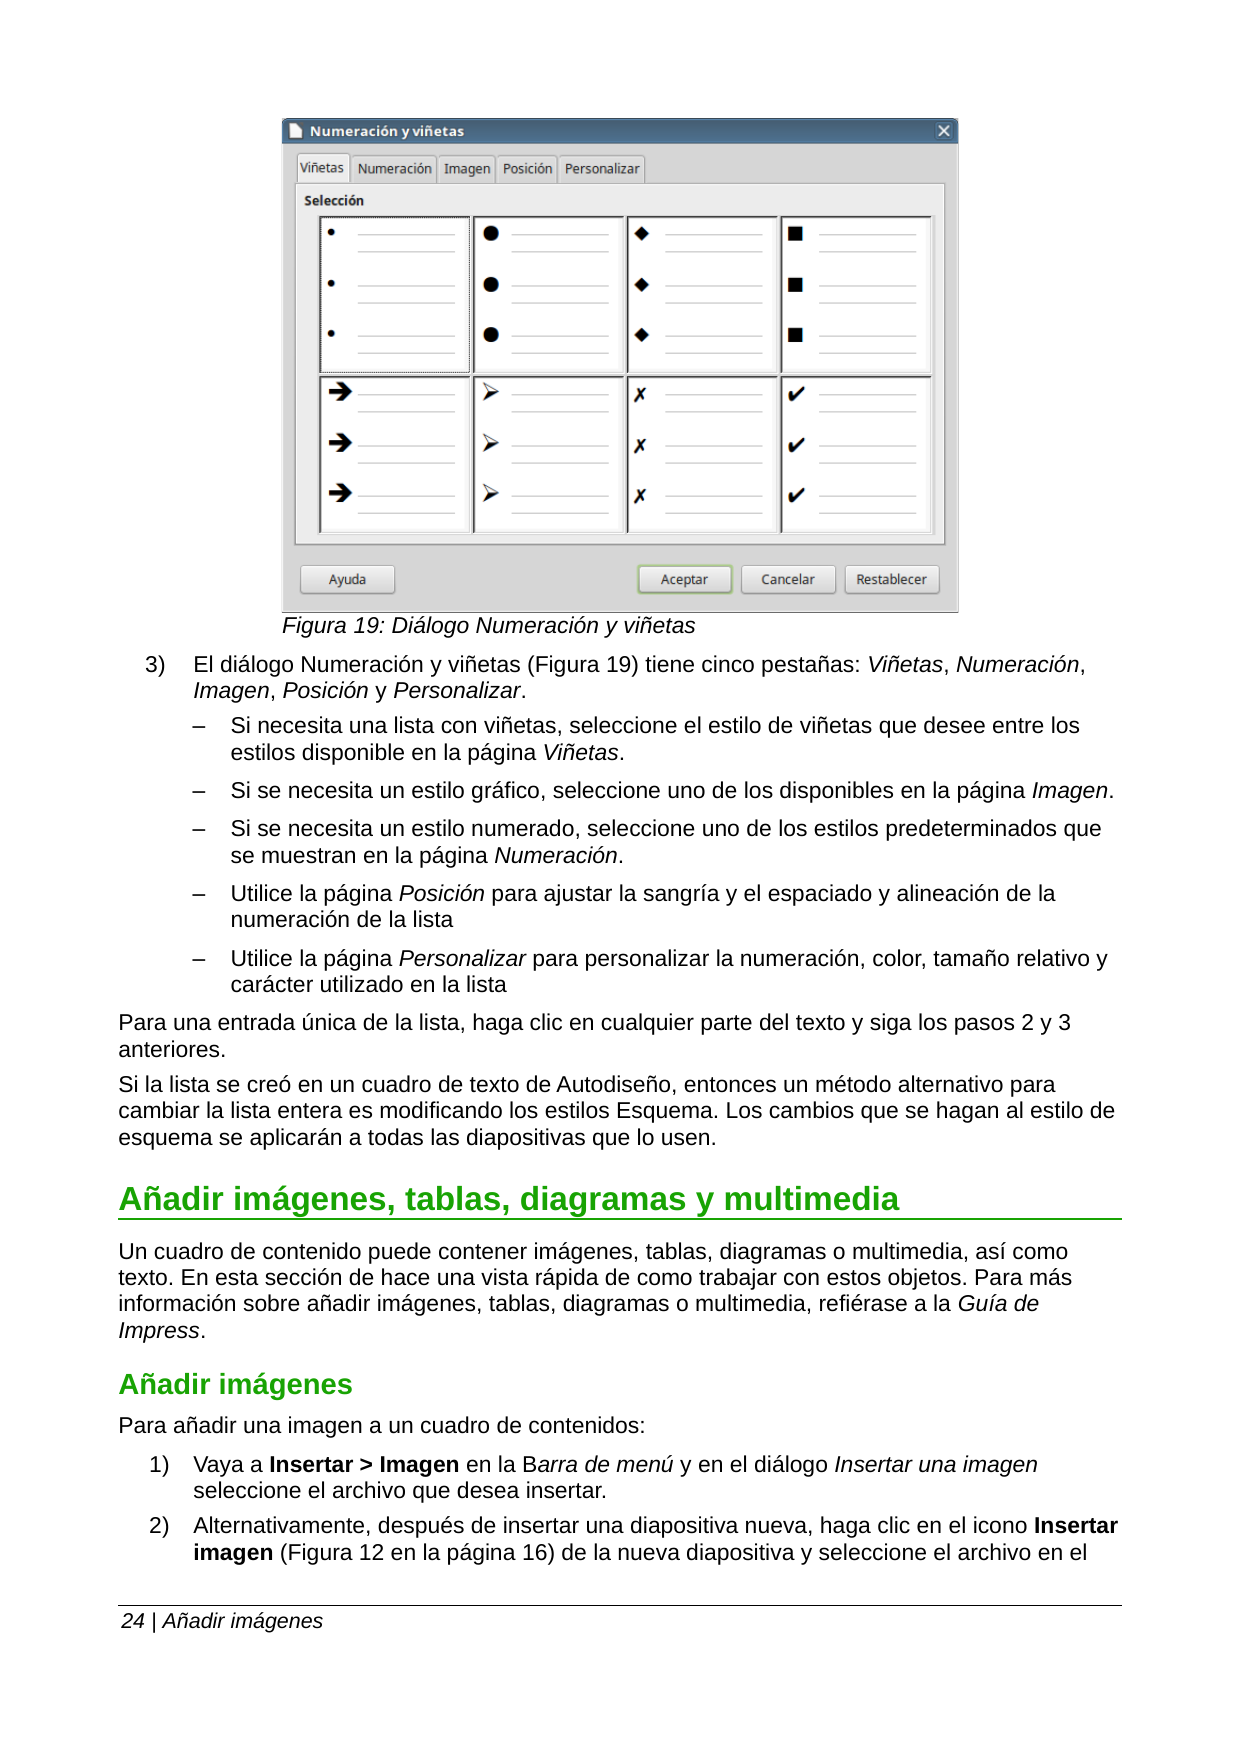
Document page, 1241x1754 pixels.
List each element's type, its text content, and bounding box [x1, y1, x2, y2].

list Vaya a Insertar > Imagen en la Barra de menú y en el diálogo Insertar una imagen seleccione el archivo que desea insertar. [169, 1451, 1122, 1504]
list Si necesita una lista con viñetas, seleccione el estilo de viñetas que desee entre los estilos disponible en la página Viñetas. [192, 712, 1122, 765]
list Para una entrada única de la lista, haga clic en cualquier parte del texto y siga los pasos 2 y 3 anteriores. [118, 1009, 1122, 1062]
subtitle Añadir imágenes [118, 1367, 1122, 1400]
list Para añadir una imagen a un cuadro de contenidos: [118, 1412, 1122, 1438]
list Utilice la página Posición para ajustar la sangría y el espaciado y alineación de la numeración de la lista [192, 880, 1122, 933]
text Si la lista se creó en un cuadro de texto de Autodiseño, entonces un método alternativo para cambiar la lista entera es modificando los estilos Esquema. Los cambios que se hagan al estilo de esquema se aplicarán a todas las diapositivas que lo usen. [118, 1071, 1122, 1150]
list El diálogo Numeración y viñetas (Figura 19) tiene cinco pestañas: Viñetas, Numeración, Imagen, Posición y Personalizar. [165, 651, 1122, 703]
picture [281, 118, 959, 613]
text Un cuadro de contenido puede contener imágenes, tablas, diagramas o multimedia, así como texto. En esta sección de hace una vista rápida de como trabajar con estos objetos. Para más información sobre añadir imágenes, tablas, diagramas o multimedia, refiérase a la Guía de Impress. [118, 1238, 1122, 1343]
text Figura 19: Diálogo Numeración y viñetas [282, 613, 958, 639]
list Si se necesita un estilo numerado, seleccione uno de los estilos predeterminados que se muestran en la página Numeración. [192, 815, 1122, 868]
subtitle Añadir imágenes, tablas, diagramas y multimedia [118, 1179, 1122, 1218]
list Si se necesita un estilo gráfico, seleccione uno de los disponibles en la página Imagen. [192, 777, 1122, 803]
list Alternativamente, después de insertar una diapositiva nueva, haga clic en el icono Insertar imagen (Figura 12 en la página 16) de la nueva diapositiva y seleccione el archivo en el [169, 1512, 1122, 1565]
list Utilice la página Personalizar para personalizar la numeración, color, tamaño relativo y carácter utilizado en la lista [192, 945, 1122, 997]
